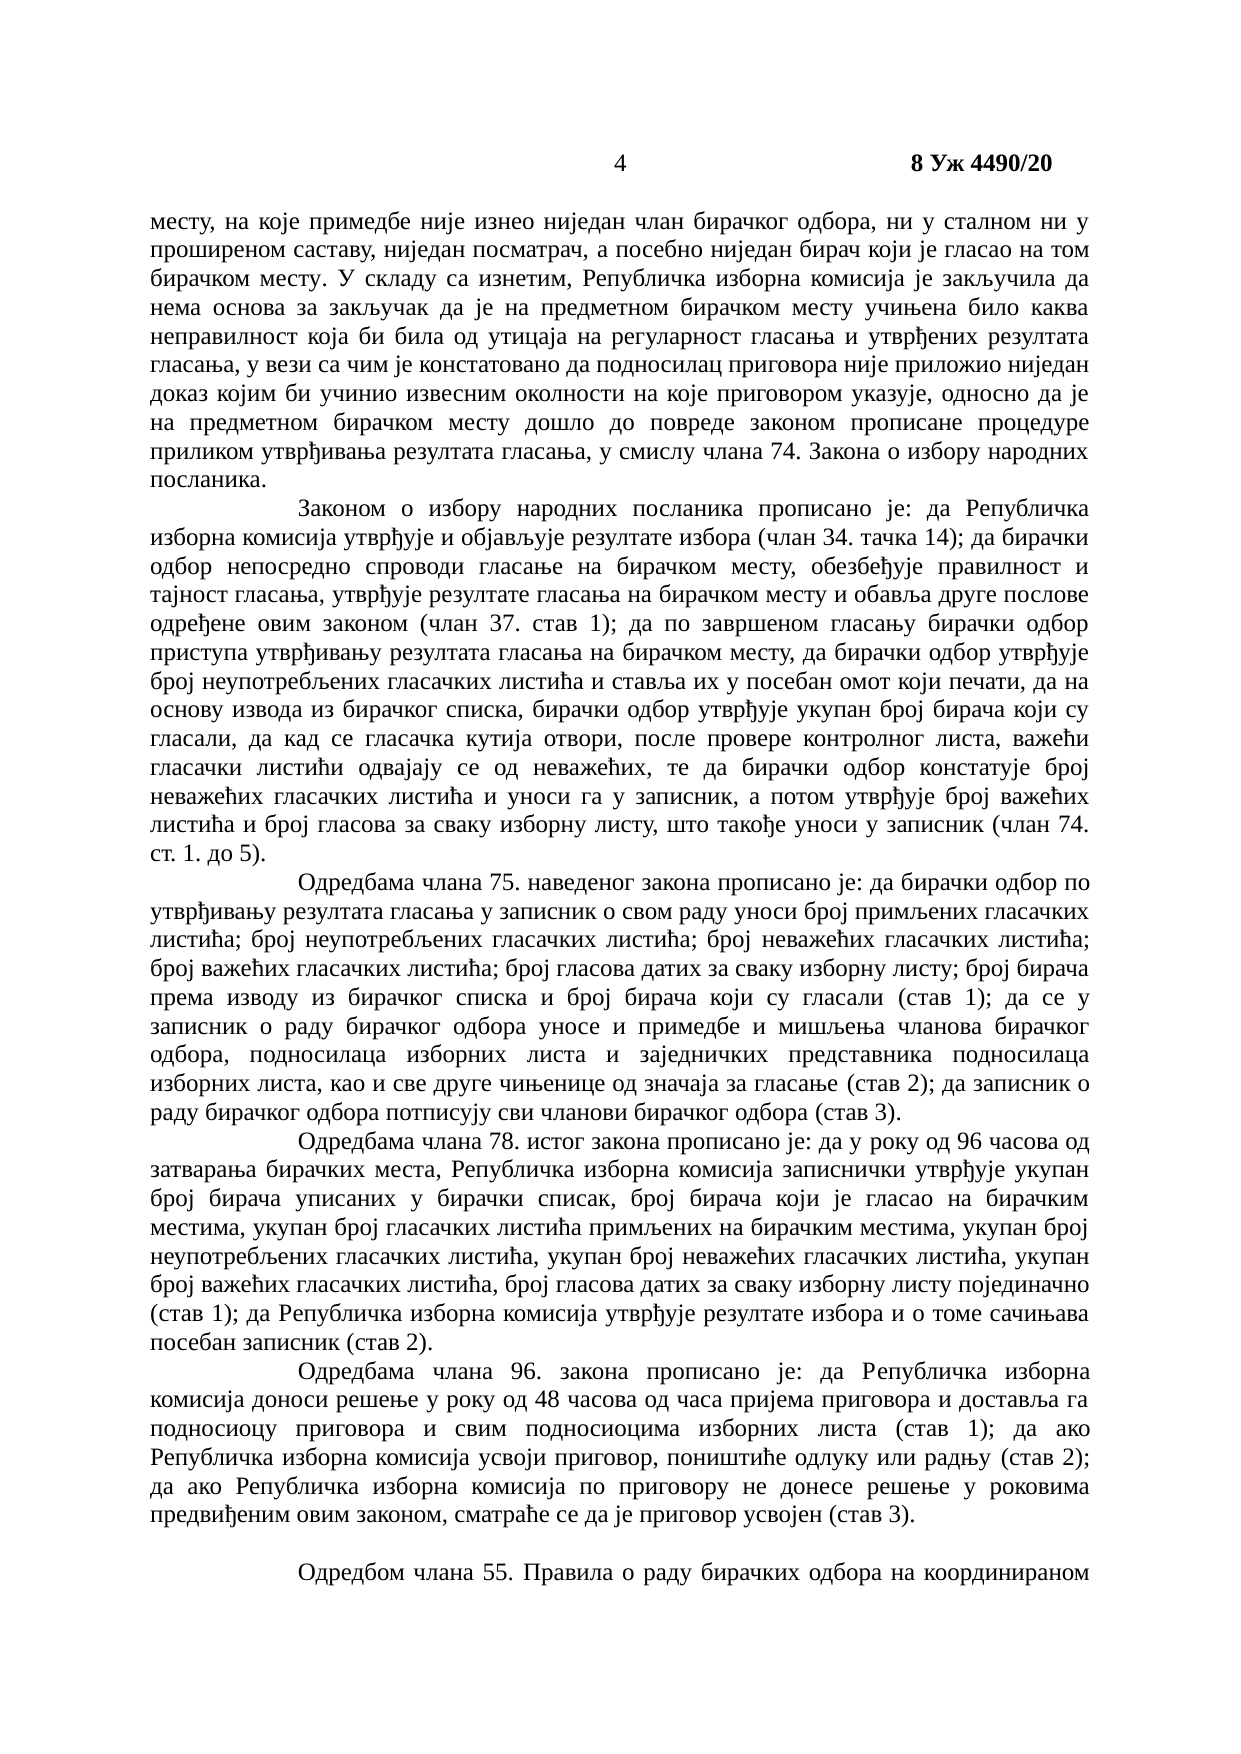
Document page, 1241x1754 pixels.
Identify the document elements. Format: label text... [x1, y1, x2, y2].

text месту, на које примедбе није изнео ниједан члан бирачког одбора, ни у сталном ни у проширеном саставу, ниједан посматрач, а посебно ниједан бирач који је гласао на том бирачком месту. У складу са изнетим, Републичка изборна комисија је закључила да нема основа за закључак да је на предметном бирачком месту учињена било каква неправилност која би била од утицаја на регуларност гласања и утврђених резултата гласања, у вези са чим је констатовано да подносилац приговора није приложио ниједан доказ којим би учинио извесним околности на које приговором указује, односно да је на предметном бирачком месту дошло до повреде законом прописане процедуре приликом утврђивања резултата гласања, у смислу члана 74. Закона о избору народних посланика. [150, 206, 1090, 493]
text Одредбама члана 75. наведеног закона прописано је: да бирачки одбор по утврђивању резултата гласања у записник о свом раду уноси број примљених гласачких листића; број неупотребљених гласачких листића; број неважећих гласачких листића; број важећих гласачких листића; број гласова датих за сваку изборну листу; број бирача према изводу из бирачког списка и број бирача који су гласали (став 1); да се у записник о раду бирачког одбора уносе и примедбе и мишљења чланова бирачког одбора, подносилаца изборних листа и заједничких представника подносилаца изборних листа, као и све друге чињенице од значаја за гласање (став 2); да записник о раду бирачког одбора потписују сви чланови бирачког одбора (став 3). [150, 867, 1090, 1126]
text Законом о избору народних посланика прописано је: да Републичка изборна комисија утврђује и објављује резултате избора (члан 34. тачка 14); да бирачки одбор непосредно спроводи гласање на бирачком месту, обезбеђује правилност и тајност гласања, утврђује резултате гласања на бирачком месту и обавља друге послове одређене овим законом (члан 37. став 1); да по завршеном гласању бирачки одбор приступа утврђивању резултата гласања на бирачком месту, да бирачки одбор утврђује број неупотребљених гласачких листића и ставља их у посебан омот који печати, да на основу извода из бирачког списка, бирачки одбор утврђује укупан број бирача који су гласали, да кад се гласачка кутија отвори, после провере контролног листа, важећи гласачки листићи одвајају се од неважећих, те да бирачки одбор констатује број неважећих гласачких листића и уноси га у записник, а потом утврђује број важећих листића и број гласова за сваку изборну листу, што такође уноси у записник (члан 74. ст. 1. до 5). [150, 493, 1090, 867]
text Одредбом члана 55. Правила о раду бирачких одбора на координираном [150, 1557, 1090, 1586]
text Одредбама члана 78. истог закона прописано је: да у року од 96 часова од затварања бирачких места, Републичка изборна комисија записнички утврђује укупан број бирача уписаних у бирачки списак, број бирача који је гласао на бирачким местима, укупан број гласачких листића примљених на бирачким местима, укупан број неупотребљених гласачких листића, укупан број неважећих гласачких листића, укупан број важећих гласачких листића, број гласова датих за сваку изборну листу појединачно (став 1); да Републичка изборна комисија утврђује резултате избора и о томе сачињава посебан записник (став 2). [150, 1126, 1090, 1356]
text Одредбама члана 96. закона прописано је: да Републичка изборна комисија доноси решење у року од 48 часова од часа пријема приговора и доставља га подносиоцу приговора и свим подносиоцима изборних листа (став 1); да ако Републичка изборна комисија усвоји приговор, поништиће одлуку или радњу (став 2); да ако Републичка изборна комисија по приговору не донесе решење у роковима предвиђеним овим законом, сматраће се да је приговор усвојен (став 3). [150, 1356, 1090, 1528]
